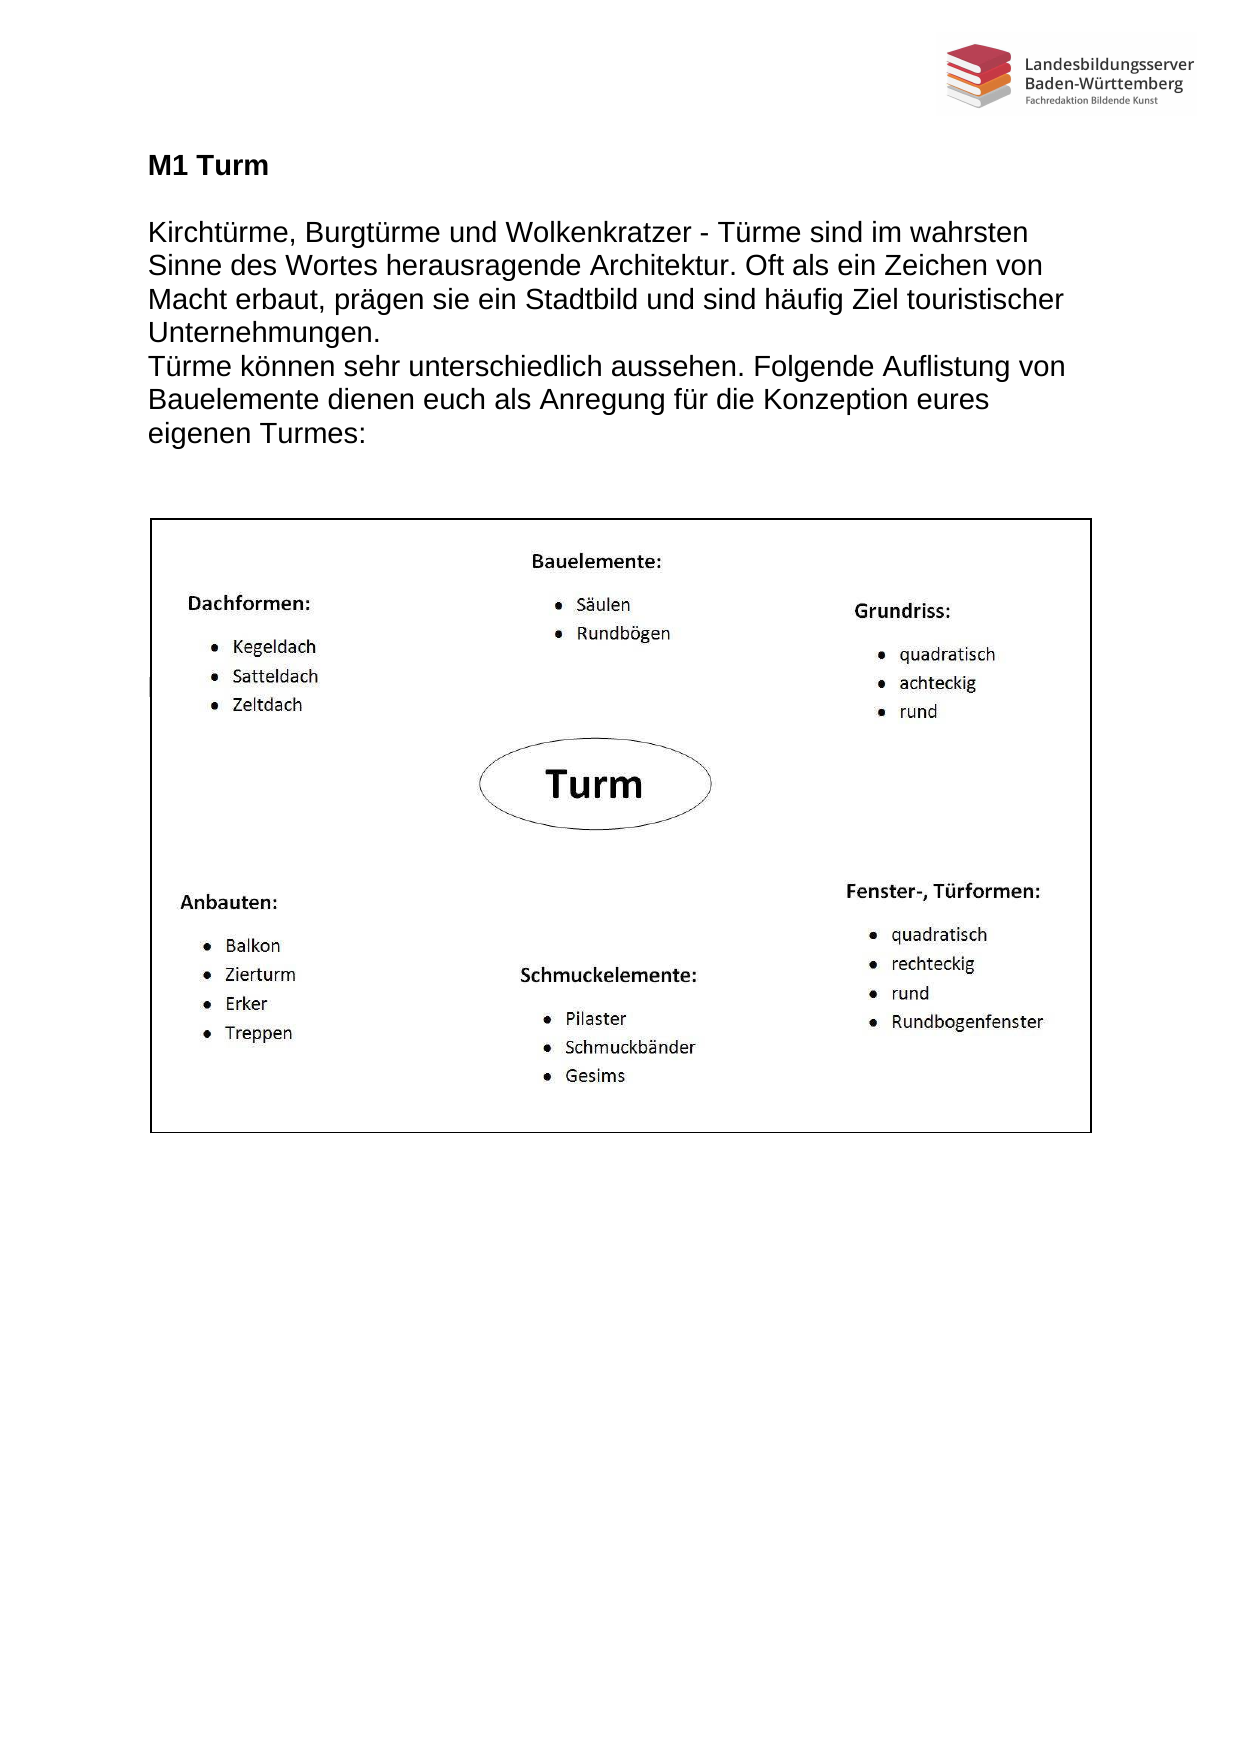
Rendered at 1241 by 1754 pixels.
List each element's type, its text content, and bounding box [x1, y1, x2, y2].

text Kirchtürme, Burgtürme und Wolkenkratzer - Türme sind im wahrsten Sinne des Wortes herausragende Architektur. Oft als ein Zeichen von Macht erbaut, prägen sie ein Stadtbild und sind häufig Ziel touristischer Unternehmungen. [148, 215, 1093, 349]
text Türme können sehr unterschiedlich aussehen. Folgende Auflistung von Bauelemente dienen euch als Anregung für die Konzeption eures eigenen Turmes: [148, 349, 1093, 449]
text M1 Turm [148, 148, 1093, 181]
